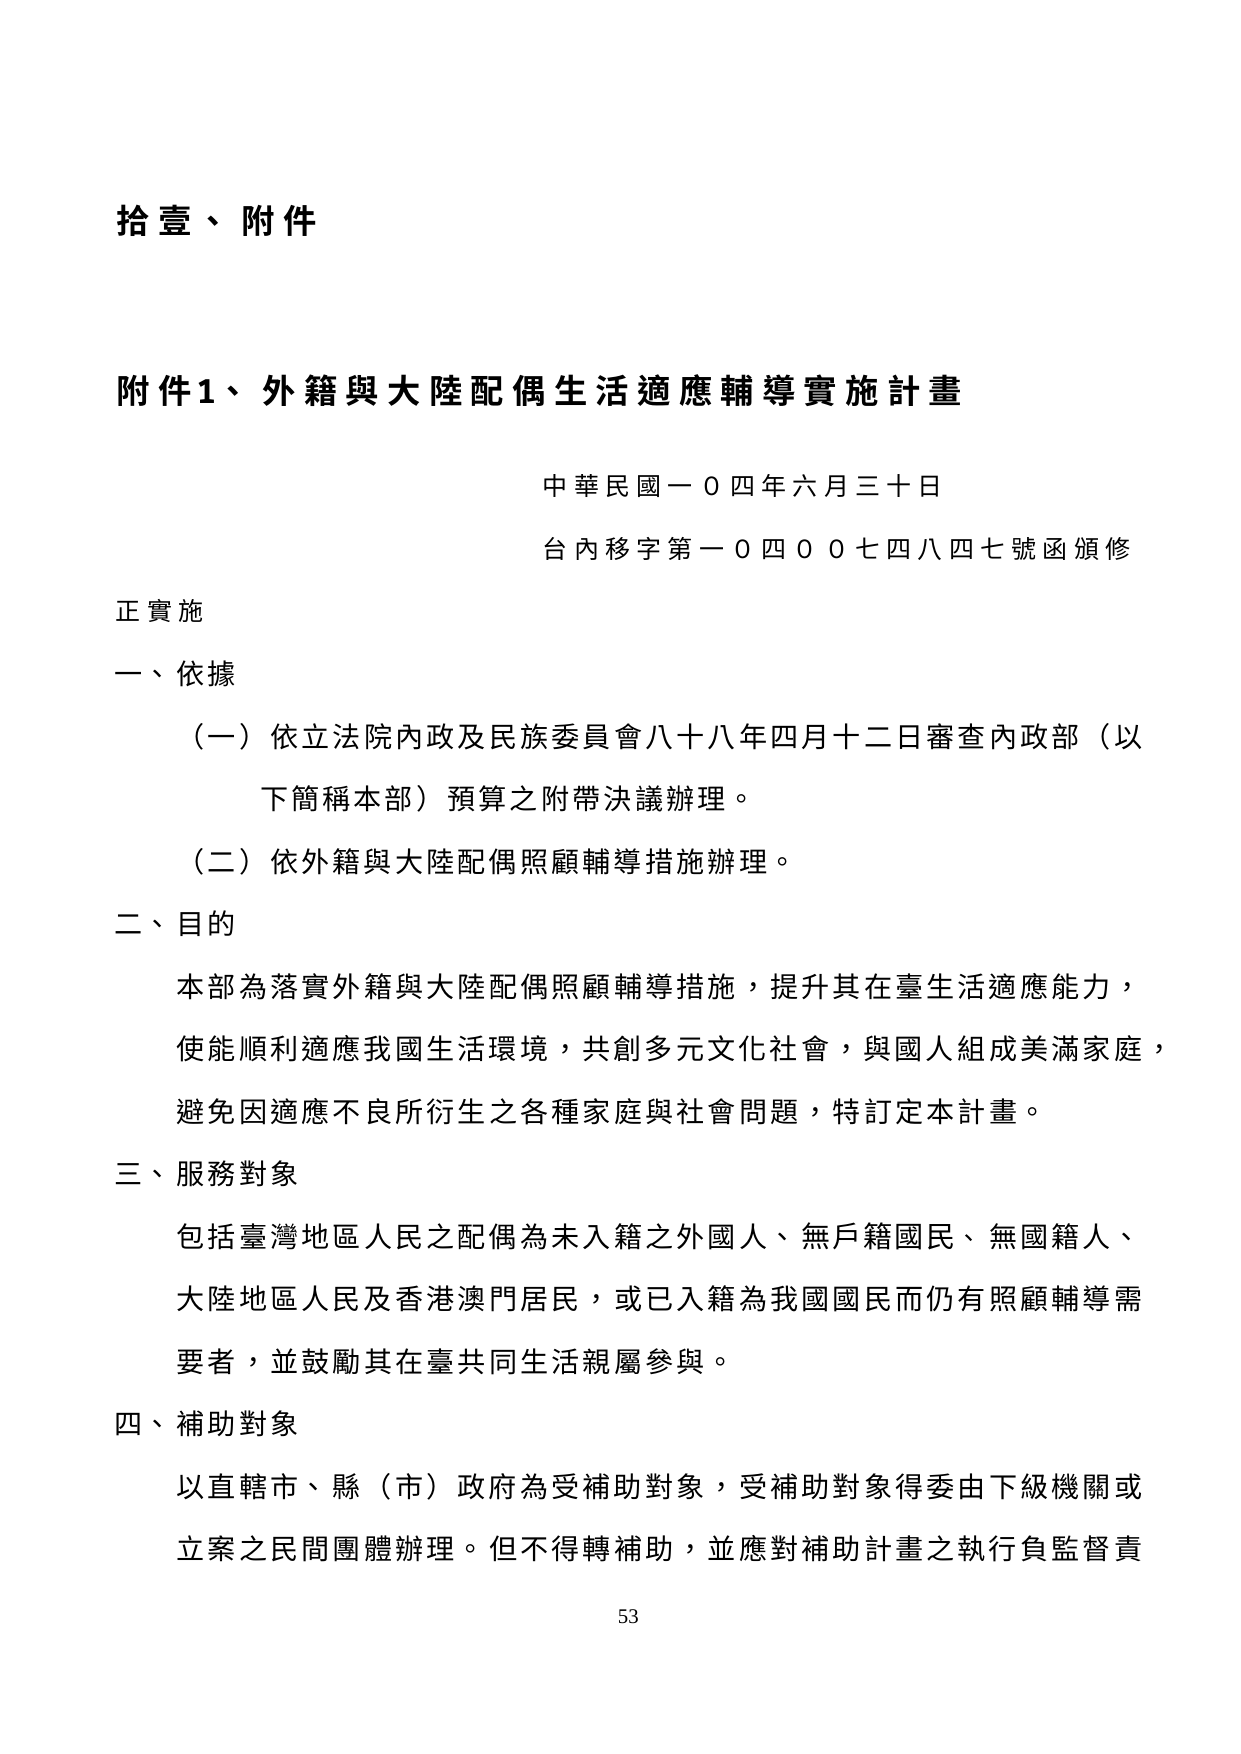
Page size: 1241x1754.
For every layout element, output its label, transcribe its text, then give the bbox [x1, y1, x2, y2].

text 台內移字第一０四００七四八四七號函頒修正實施 [112, 506, 1144, 631]
text 包括臺灣地區人民之配偶為未入籍之外國人、無戶籍國民、無國籍人、大陸地區人民及香港澳門居民，或已入籍為我國國民而仍有照顧輔導需要者，並鼓勵其在臺共同生活親屬參與。 [168, 1193, 1144, 1381]
text 以直轄市、縣（市）政府為受補助對象，受補助對象得委由下級機關或立案之民間團體辦理。但不得轉補助，並應對補助計畫之執行負監督責 [168, 1443, 1144, 1568]
subtitle 拾壹、附件 [112, 177, 1144, 240]
text 四、補助對象 [112, 1381, 1144, 1443]
text 附件1、外籍與大陸配偶生活適應輔導實施計畫 [112, 307, 1144, 432]
text 本部為落實外籍與大陸配偶照顧輔導措施，提升其在臺生活適應能力，使能順利適應我國生活環境，共創多元文化社會，與國人組成美滿家庭，避免因適應不良所衍生之各種家庭與社會問題，特訂定本計畫。 [168, 943, 1144, 1131]
text 中華民國一０四年六月三十日 [112, 443, 1144, 506]
text （二）依外籍與大陸配偶照顧輔導措施辦理。 [112, 818, 1144, 881]
text 二、目的 [112, 881, 1144, 943]
text 三、服務對象 [112, 1131, 1144, 1193]
text 一、依據 [112, 631, 1144, 693]
text （一）依立法院內政及民族委員會八十八年四月十二日審查內政部（以下簡稱本部）預算之附帶決議辦理。 [169, 693, 1144, 818]
